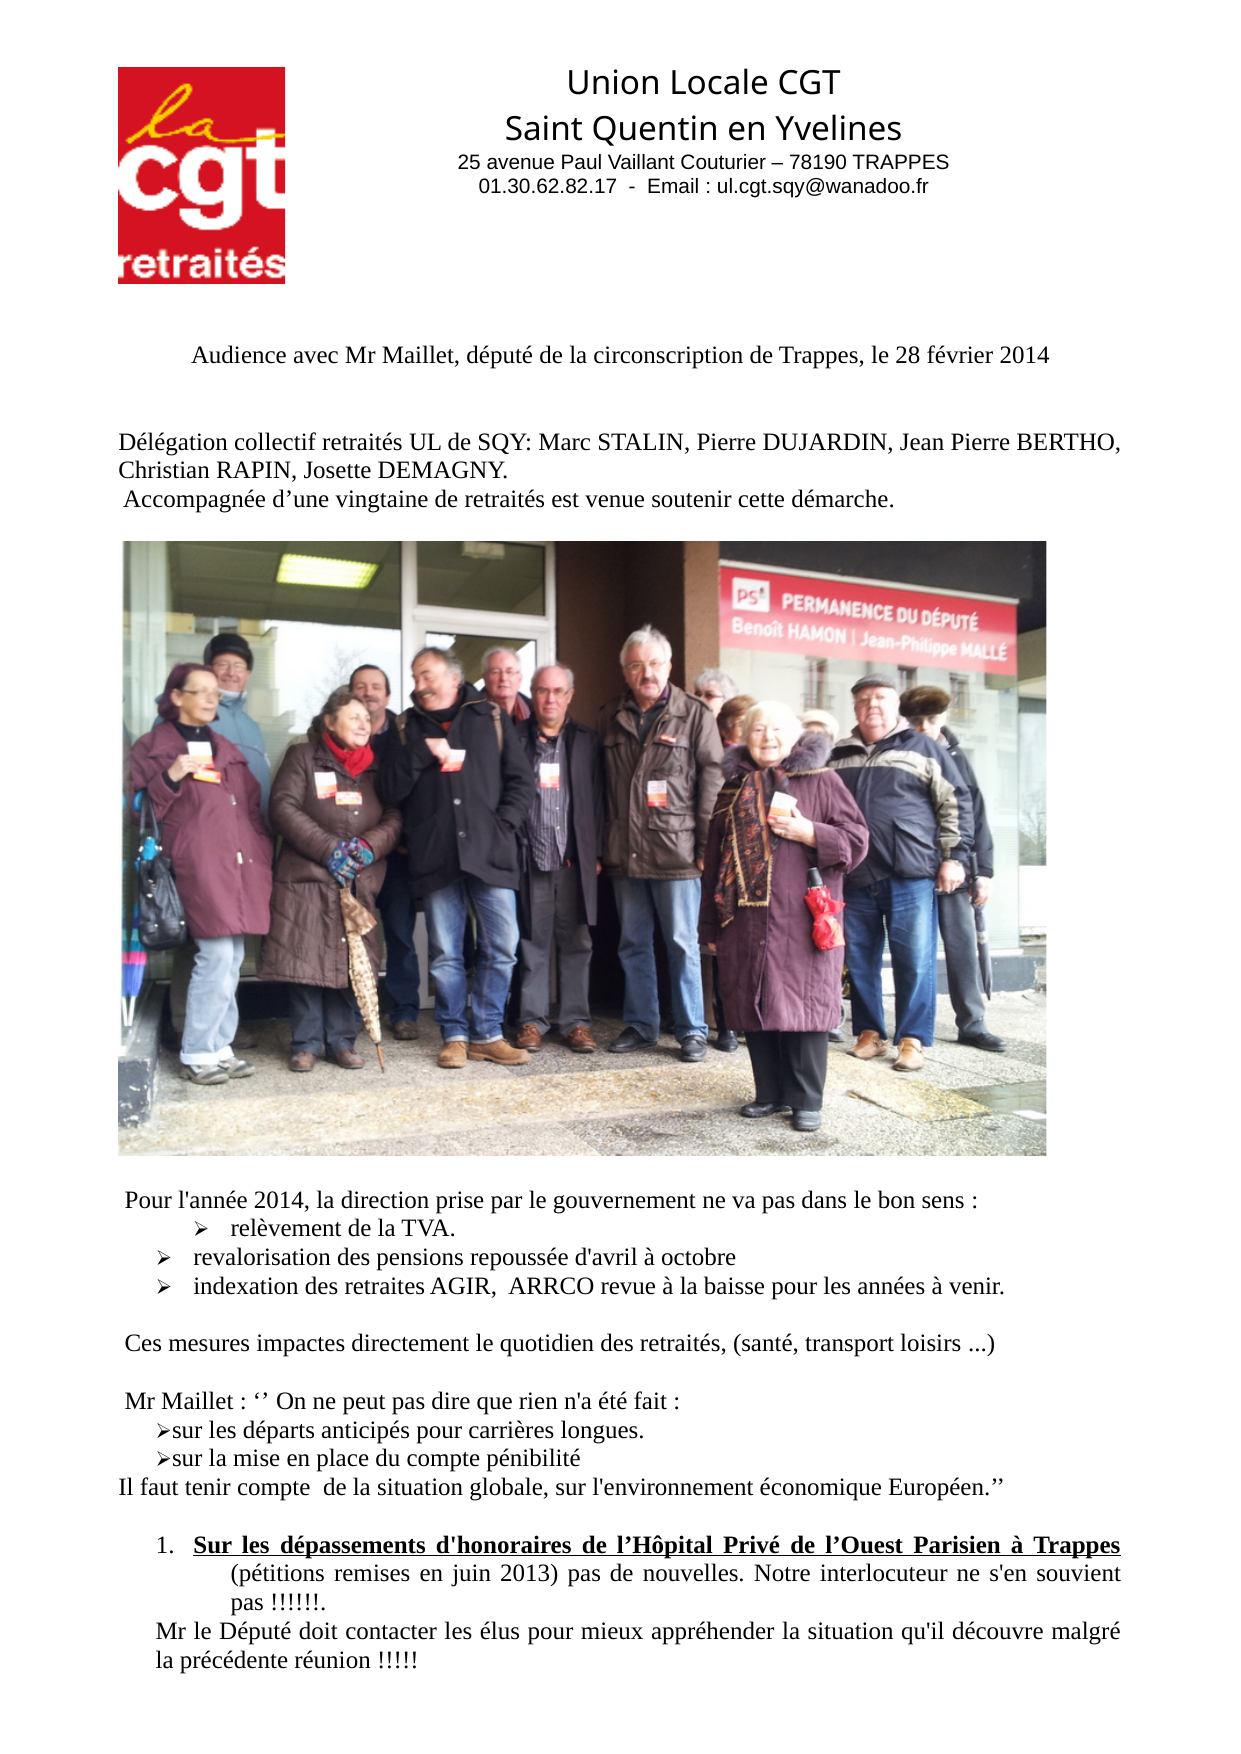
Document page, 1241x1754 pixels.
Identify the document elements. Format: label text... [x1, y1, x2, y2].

list sur la mise en place du compte pénibilité [155, 1443, 1122, 1472]
list revalorisation des pensions repoussée d'avril à octobre [156, 1242, 1122, 1271]
text Délégation collectif retraités UL de SQY: Marc STALIN, Pierre DUJARDIN, Jean Pierre BERTHO, Christian RAPIN, Josette DEMAGNY. [118, 427, 1122, 484]
list sur les départs anticipés pour carrières longues. [155, 1415, 1122, 1443]
text Ces mesures impactes directement le quotidien des retraités, (santé, transport loisirs ...) [118, 1328, 1122, 1357]
text Audience avec Mr Maillet, député de la circonscription de Trappes, le 28 février 2014 [118, 340, 1122, 369]
list Sur les dépassements d'honoraires de l’Hôpital Privé de l’Ouest Parisien à Trappes (pétitions remises en juin 2013) pas de nouvelles. Notre interlocuteur ne s'en souvient pas !!!!!!. [156, 1530, 1122, 1616]
text Mr le Député doit contacter les élus pour mieux appréhender la situation qu'il découvre malgré la précédente réunion !!!!! [155, 1616, 1122, 1673]
text Accompagnée d’une vingtaine de retraités est venue soutenir cette démarche. [118, 484, 1122, 513]
text Il faut tenir compte de la situation globale, sur l'environnement économique Européen.’’ [118, 1472, 1122, 1501]
text Saint Quentin en Yvelines [286, 104, 1122, 150]
text Union Locale CGT [118, 59, 1122, 104]
text 25 avenue Paul Vaillant Couturier – 78190 TRAPPES [286, 150, 1122, 174]
list relèvement de la TVA. [193, 1213, 1122, 1242]
text Mr Maillet : ‘’ On ne peut pas dire que rien n'a été fait : [118, 1386, 1122, 1415]
text 01.30.62.82.17 - Email : ul.cgt.sqy@wanadoo.fr [286, 174, 1122, 198]
list indexation des retraites AGIR, ARRCO revue à la baisse pour les années à venir. [156, 1271, 1122, 1300]
text Pour l'année 2014, la direction prise par le gouvernement ne va pas dans le bon sens : [118, 1185, 1122, 1213]
